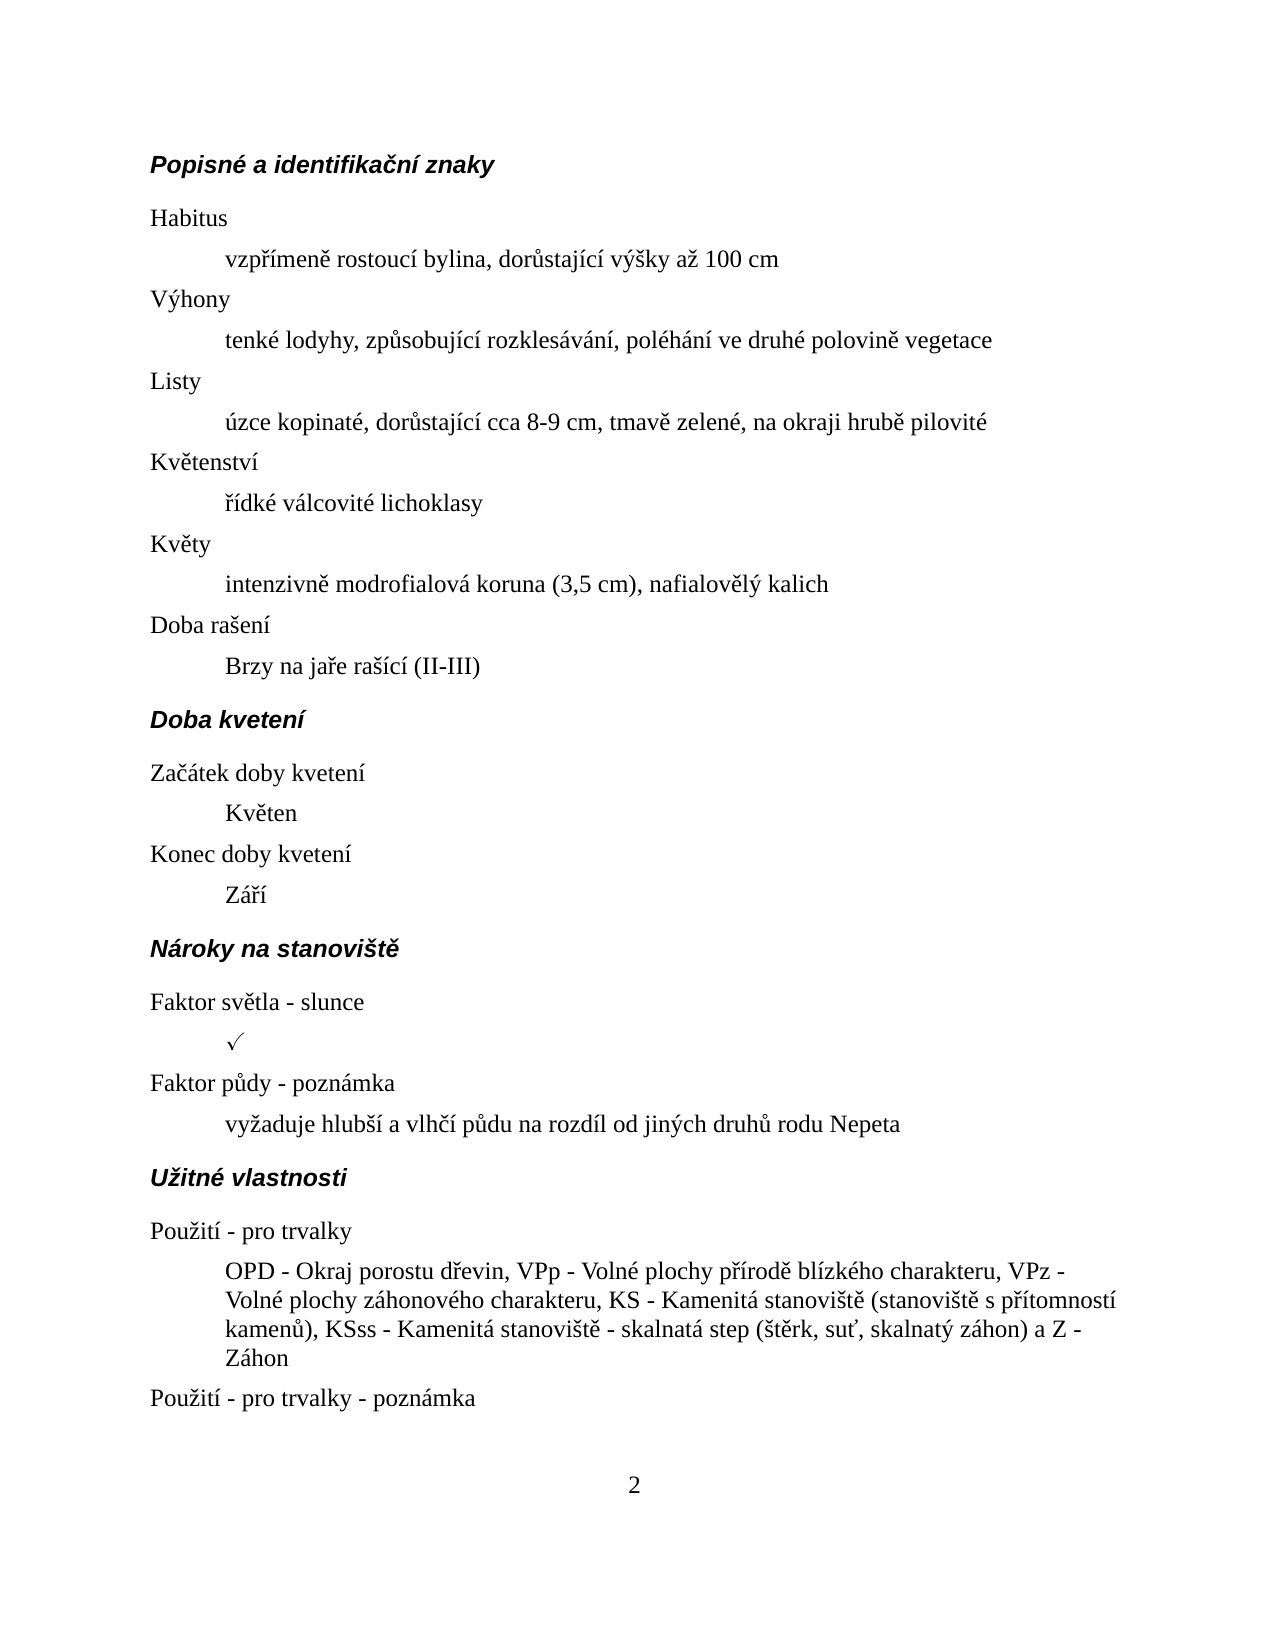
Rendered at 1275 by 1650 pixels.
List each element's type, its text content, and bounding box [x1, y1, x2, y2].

subtitle Popisné a identifikační znaky [150, 150, 1125, 178]
text Výhony [150, 284, 1125, 313]
subtitle Užitné vlastnosti [150, 1163, 1125, 1191]
text Použití - pro trvalky [150, 1216, 1125, 1244]
text intenzivně modrofialová koruna (3,5 cm), nafialovělý kalich [225, 569, 1125, 598]
text Listy [150, 366, 1125, 395]
text řídké válcovité lichoklasy [225, 488, 1125, 517]
text Květen [225, 798, 1125, 827]
text Faktor půdy - poznámka [150, 1068, 1125, 1097]
text Habitus [150, 203, 1125, 232]
text úzce kopinaté, dorůstající cca 8-9 cm, tmavě zelené, na okraji hrubě pilovité [225, 407, 1125, 435]
text ✓ [225, 1027, 1125, 1056]
text Faktor světla - slunce [150, 987, 1125, 1016]
text Použití - pro trvalky - poznámka [150, 1383, 1125, 1412]
text Květy [150, 529, 1125, 558]
text Doba rašení [150, 610, 1125, 639]
subtitle Doba kvetení [150, 705, 1125, 733]
text Brzy na jaře rašící (II-III) [225, 651, 1125, 680]
text Konec doby kvetení [150, 839, 1125, 868]
text OPD - Okraj porostu dřevin, VPp - Volné plochy přírodě blízkého charakteru, VPz - Volné plochy záhonového charakteru, KS - Kamenitá stanoviště (stanoviště s přítomností kamenů), KSss - Kamenitá stanoviště - skalnatá step (štěrk, suť, skalnatý záhon) a Z - Záhon [225, 1256, 1125, 1371]
text vzpřímeně rostoucí bylina, dorůstající výšky až 100 cm [225, 244, 1125, 272]
text tenké lodyhy, způsobující rozklesávání, poléhání ve druhé polovině vegetace [225, 325, 1125, 354]
text Září [225, 880, 1125, 909]
text Začátek doby kvetení [150, 758, 1125, 787]
text vyžaduje hlubší a vlhčí půdu na rozdíl od jiných druhů rodu Nepeta [225, 1109, 1125, 1138]
text Květenství [150, 447, 1125, 476]
subtitle Nároky na stanoviště [150, 934, 1125, 962]
